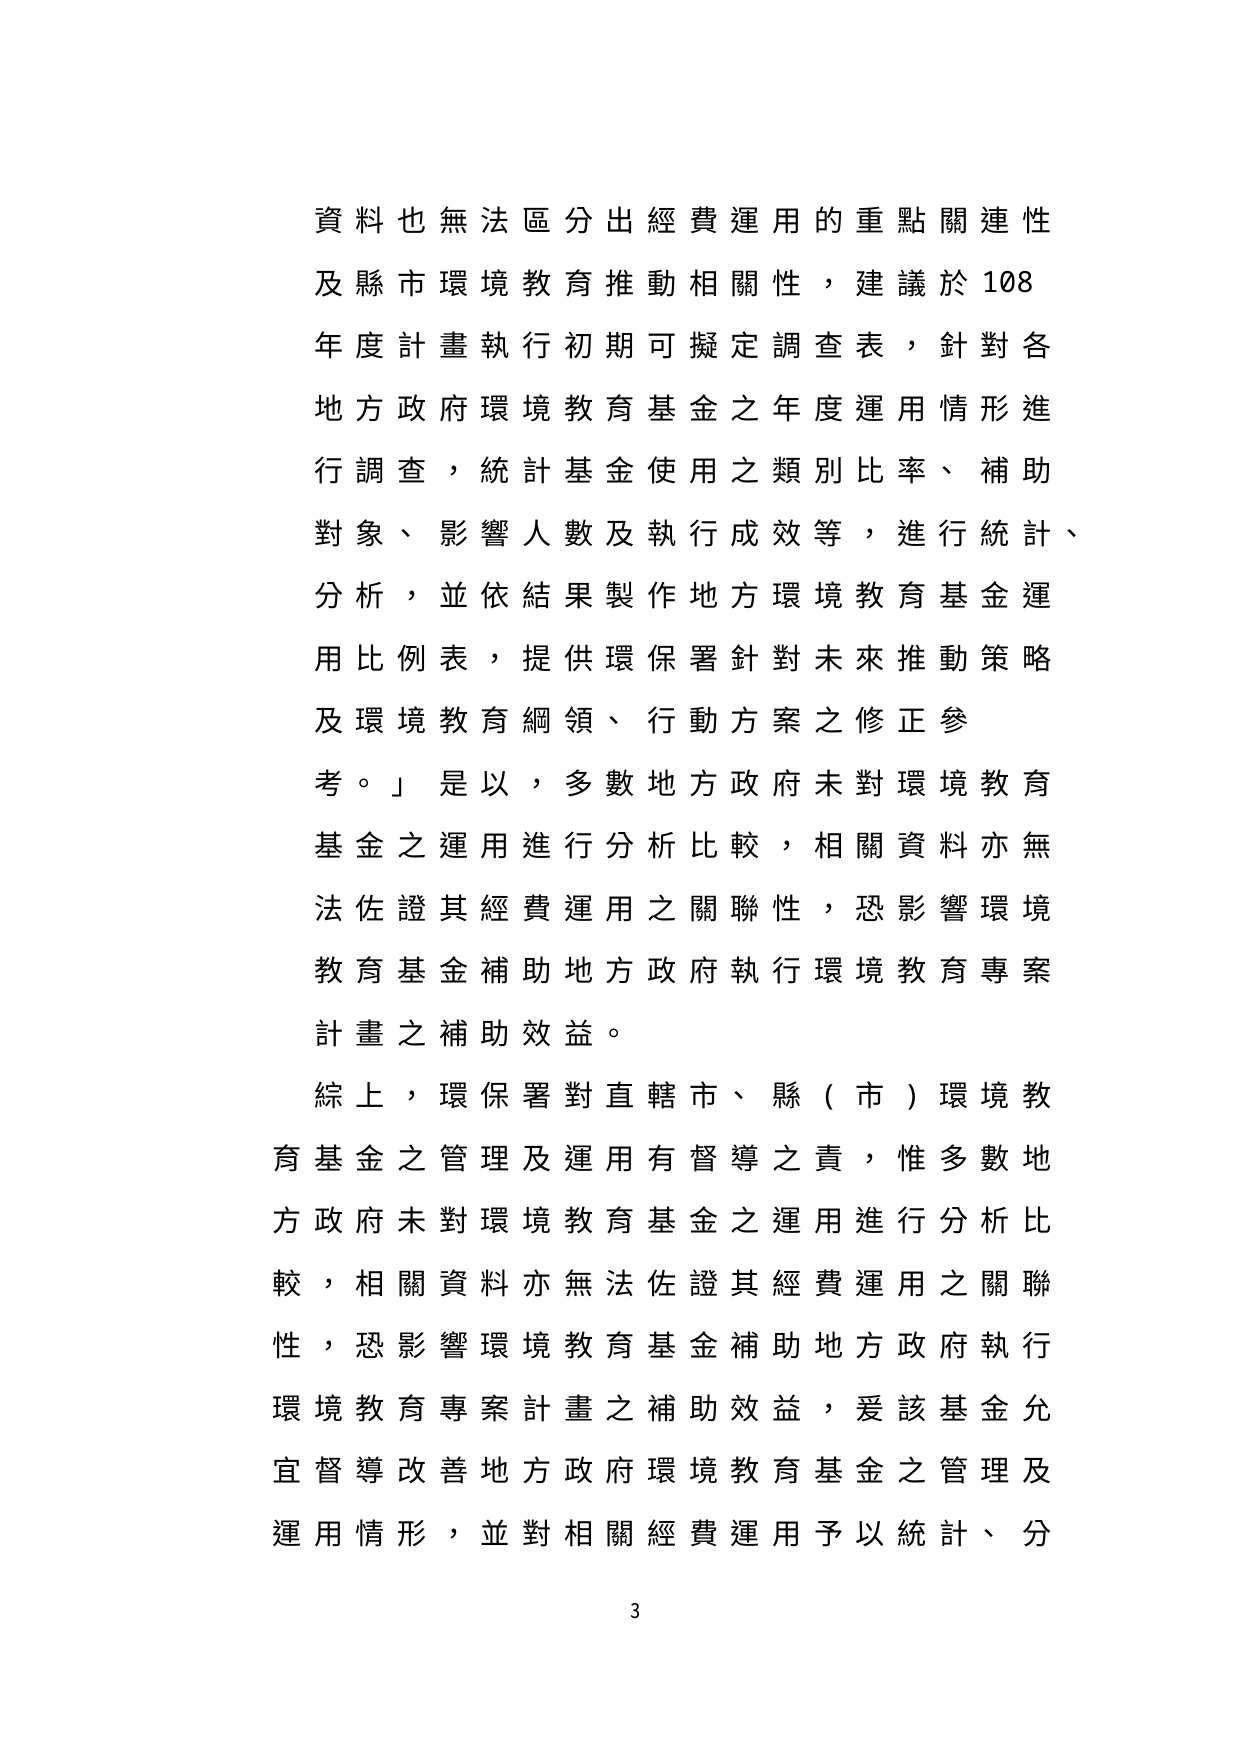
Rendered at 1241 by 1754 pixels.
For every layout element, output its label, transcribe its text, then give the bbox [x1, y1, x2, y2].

text 綜上，環保署對直轄市、縣(市)環境教育基金之管理及運用有督導之責，惟多數地方政府未對環境教育基金之運用進行分析比較，相關資料亦無法佐證其經費運用之關聯性，恐影響環境教育基金補助地方政府執行環境教育專案計畫之補助效益，爰該基金允宜督導改善地方政府環境教育基金之管理及運用情形，並對相關經費運用予以統計、分 [242, 1052, 1058, 1552]
text 參環保署委外辦理「108 年環境教育法規檢討及成效彙整行政支援計畫」報告指出：「依據縣市107 年執行成果報告分析結果發現，各縣市年度推動成果多數仍未針對基金運用進行分析比較，佐證相關資料也無法區分出經費運用的重點關連性及縣市環境教育推動相關性，建議於108 年度計畫執行初期可擬定調查表，針對各地方政府環境教育基金之年度運用情形進行調查，統計基金使用之類別比率、補助對象、影響人數及執行成效等，進行統計、分析，並依結果製作地方環境教育基金運用比例表，提供環保署針對未來推動策略及環境教育綱領、行動方案之修正參考。」是以，多數地方政府未對環境教育基金之運用進行分析比較，相關資料亦無法佐證其經費運用之關聯性，恐影響環境教育基金補助地方政府執行環境教育專案計畫之補助效益。 [271, 177, 1058, 1052]
